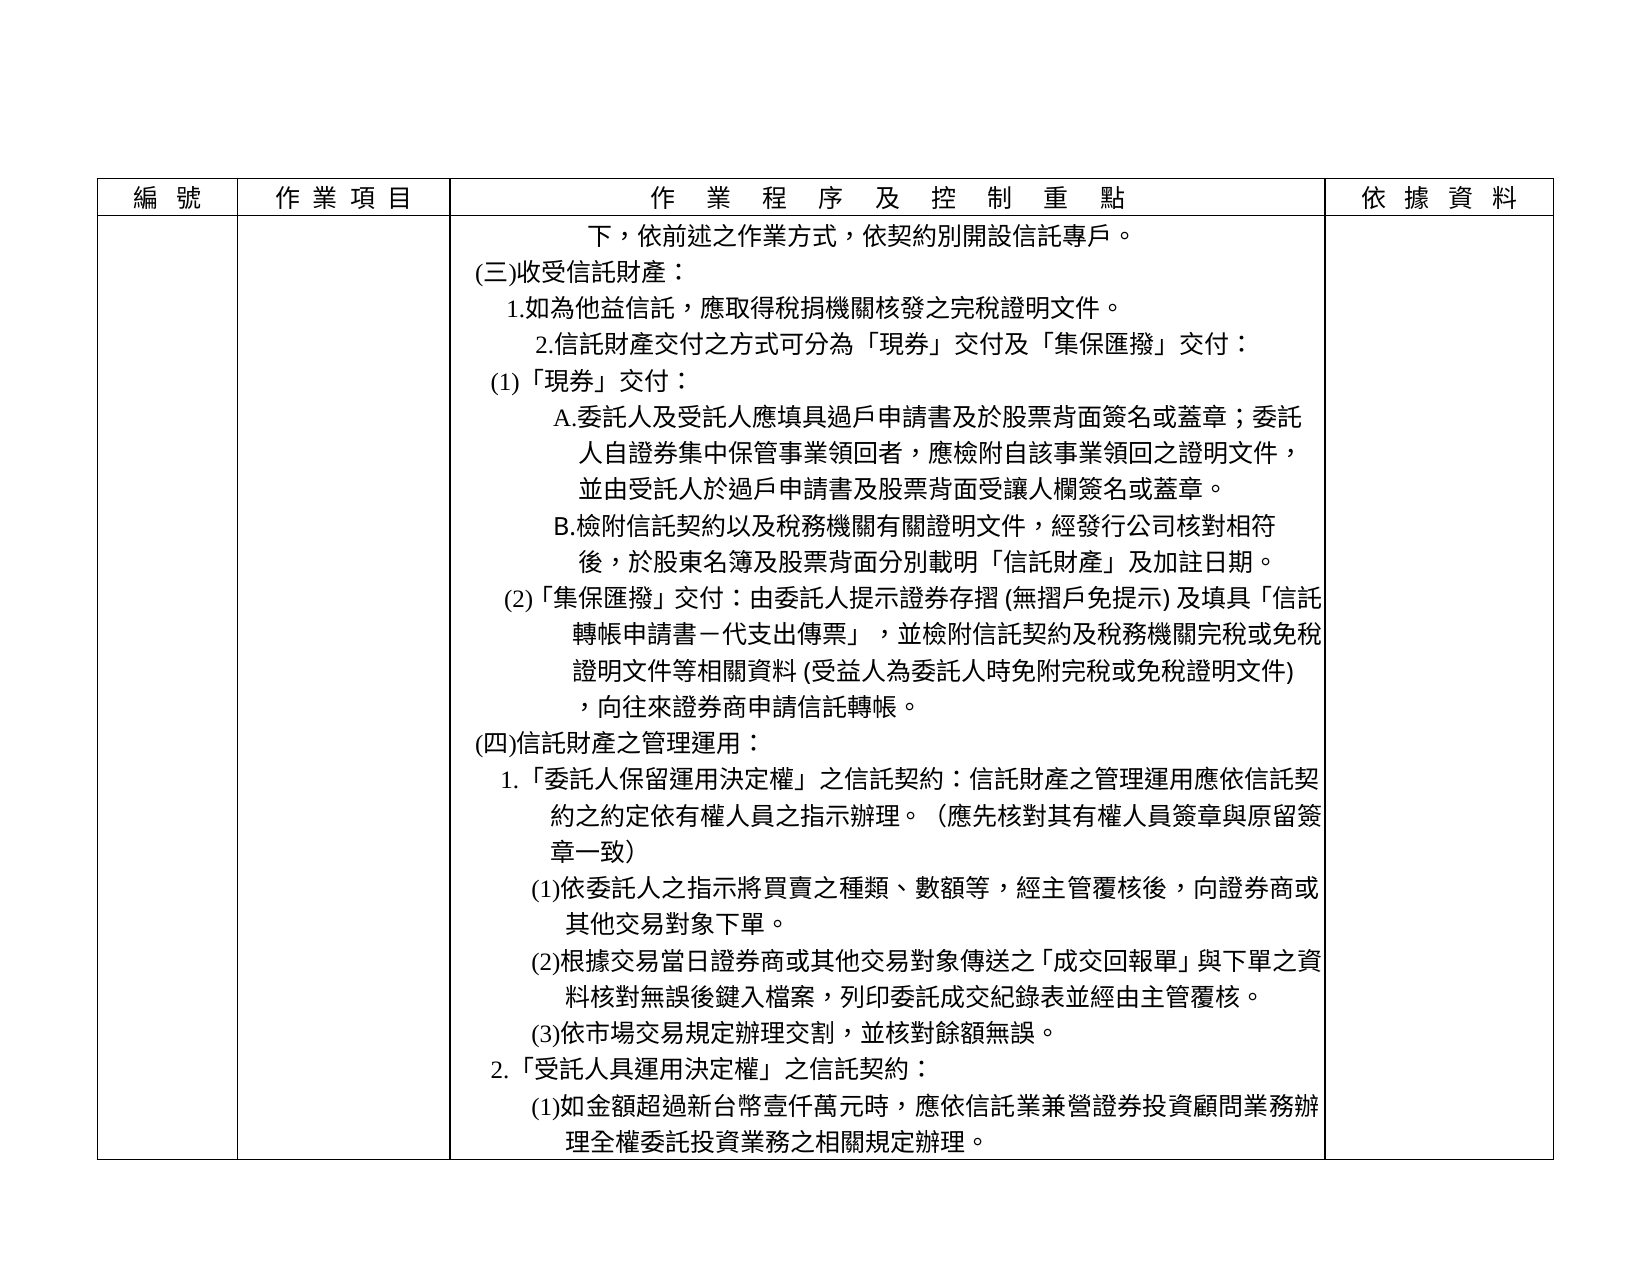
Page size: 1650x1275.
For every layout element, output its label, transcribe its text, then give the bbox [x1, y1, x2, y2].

table_header 編 號 [98, 179, 237, 215]
table_cell 下，依前述之作業方式，依契約別開設信託專戶。 (三)收受信託財產： 1.如為他益信託，應取得稅捐機關核發之完稅證明文件。 2.信託財產交付之方式可分為「現券」交付及「集保匯撥」交付： (1)「現券」交付： A.委託人及受託人應填具過戶申請書及於股票背面簽名或蓋章；委託人自證券集中保管事業領回者，應檢附自該事業領回之證明文件，並由受託人於過戶申請書及股票背面受讓人欄簽名或蓋章。 B.檢附信託契約以及稅務機關有關證明文件，經發行公司核對相符後，於股東名簿及股票背面分別載明「信託財產」及加註日期。 (2)「集保匯撥」交付：由委託人提示證券存摺 (無摺戶免提示) 及填具「信託轉帳申請書－代支出傳票」，並檢附信託契約及稅務機關完稅或免稅證明文件等相關資料 (受益人為委託人時免附完稅或免稅證明文件) ，向往來證券商申請信託轉帳。 (四)信託財產之管理運用： 1.「委託人保留運用決定權」之信託契約：信託財產之管理運用應依信託契約之約定依有權人員之指示辦理。（應先核對其有權人員簽章與原留簽章一致） (1)依委託人之指示將買賣之種類、數額等，經主管覆核後，向證券商或其他交易對象下單。 (2)根據交易當日證券商或其他交易對象傳送之「成交回報單」與下單之資料核對無誤後鍵入檔案，列印委託成交紀錄表並經由主管覆核。 (3)依市場交易規定辦理交割，並核對餘額無誤。 2.「受託人具運用決定權」之信託契約： (1)如金額超過新台幣壹仟萬元時，應依信託業兼營證券投資顧問業務辦理全權委託投資業務之相關規定辦理。 [451, 216, 1324, 1159]
table_header 依 據 資 料 [1326, 179, 1553, 215]
table_header [175, 94, 208, 112]
table_header 作 業 項 目 [238, 179, 449, 215]
table_header 作 業 程 序 及 控 制 重 點 [451, 179, 1324, 215]
table_cell [1326, 216, 1553, 1159]
table_cell [98, 216, 237, 1159]
table_cell [238, 216, 449, 1159]
